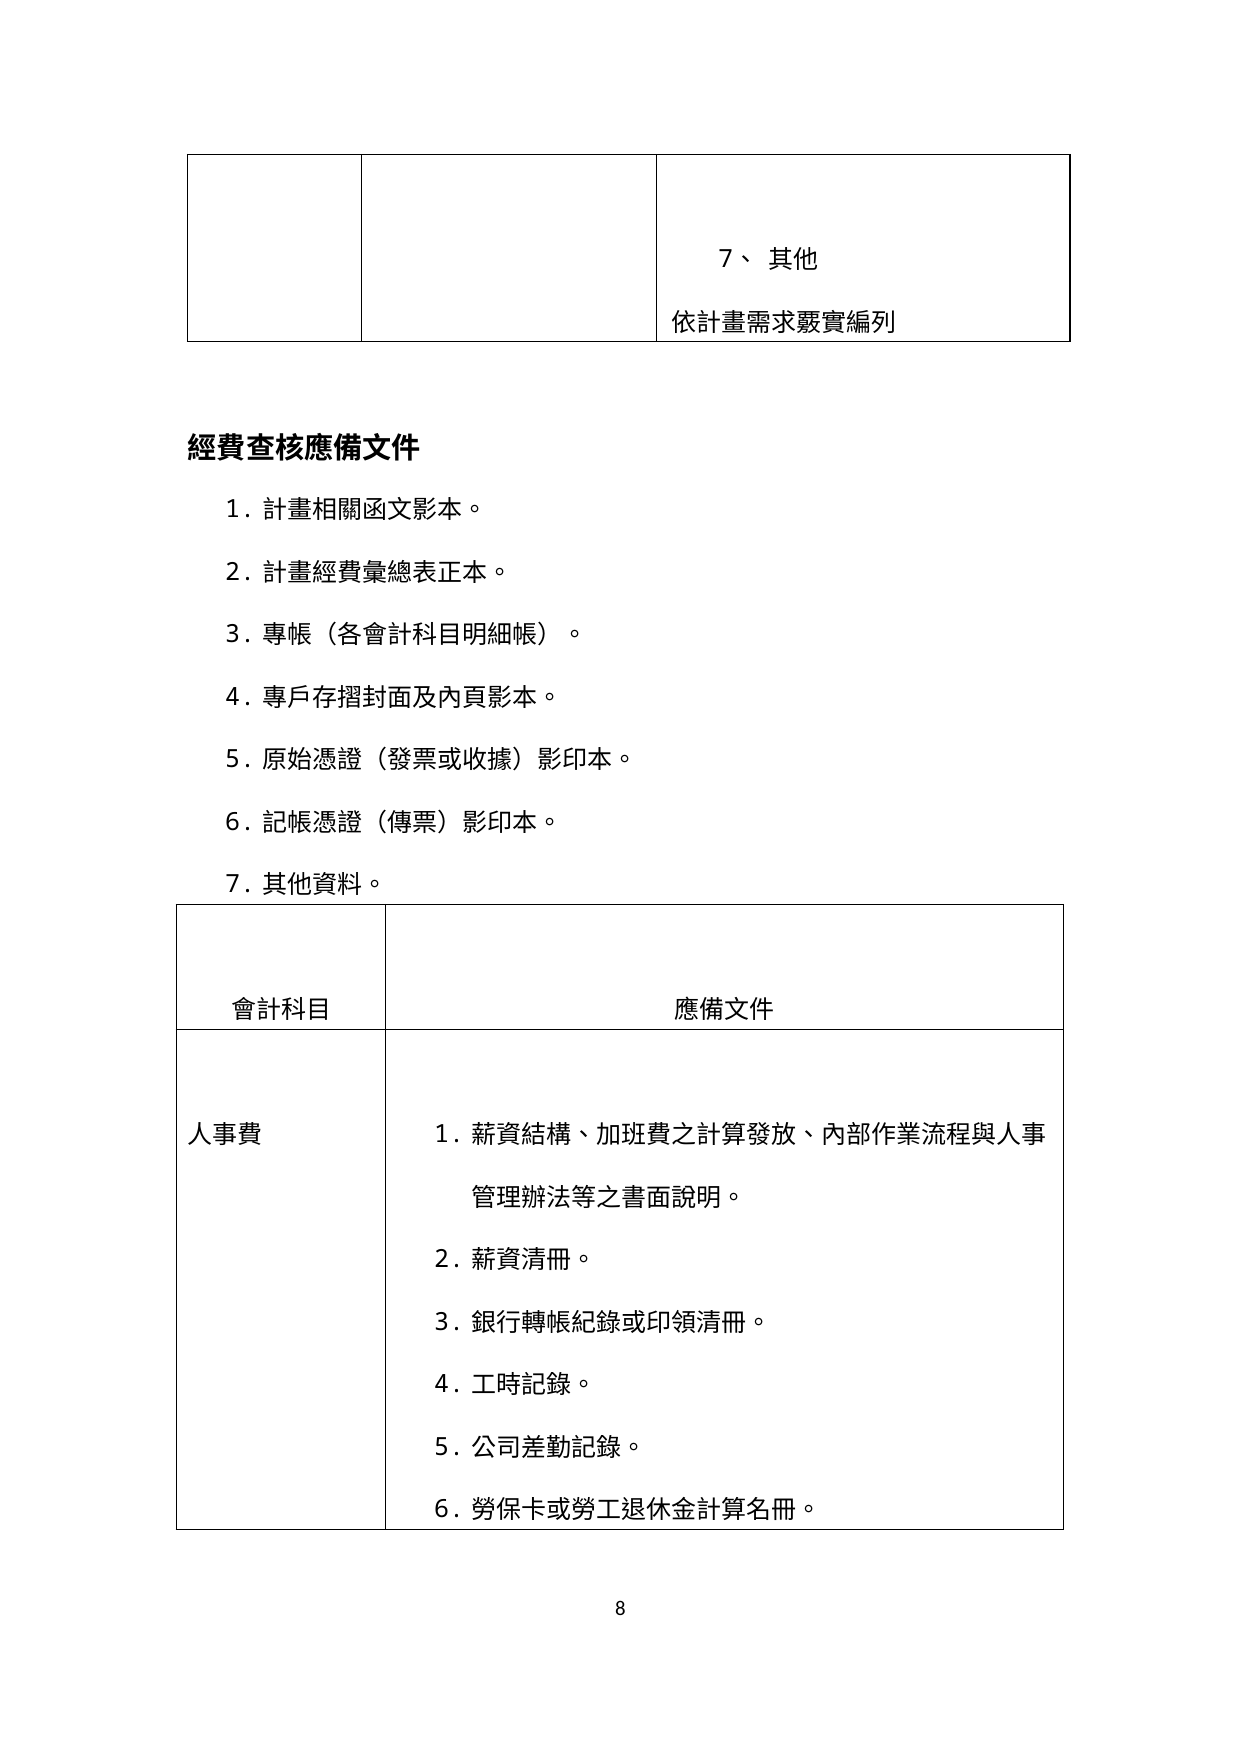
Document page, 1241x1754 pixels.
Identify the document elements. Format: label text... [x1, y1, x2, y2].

list 原始憑證（發票或收據）影印本。 [225, 716, 1053, 779]
table_cell [362, 155, 656, 341]
list 記帳憑證（傳票）影印本。 [225, 779, 1053, 841]
text 經費查核應備文件 [187, 404, 1053, 466]
table_cell 薪資結構、加班費之計算發放、內部作業流程與人事管理辦法等之書面說明。 薪資清冊。 銀行轉帳紀錄或印領清冊。 工時記錄。 公司差勤記錄。 勞保卡或勞工退休金計算名冊。 [386, 1030, 1063, 1529]
table_cell 本會計科目之編列不含營業稅 委託勞務 依計畫需求覈實編列。 合作研究 依計畫需求覈實編列 顧問費：係指專案計畫期間聘請國內外顧問、於計畫核准期間內所發生之酬勞費。所聘顧問應為核准列入執行計畫者，若有變更則應經變更程序取得本處同意。聘用顧問之服務單位若與委託研究為同一單位，則顧問與委員之費用應擇一編列。 （1）聘請國內專任顧問：每月88,830元至133,340元。 （2）聘請國內兼任顧問： (a)每週固定工作一天半以上者：每月10,770元至13,230元。 (b)不以時間而以工作量計算者：每月4,775元至7,225元。 (3)聘請國外顧問：依行政院「各機關聘請國外顧問、專家及學者來台工作期間支付費用最高標準表」編列。 專家鐘點費 （1）聘請國外專家學者：視個案衡酌國外專家學者聲譽、學術地位、課程內容及延聘難易度等條件自行訂定。 （2）國內聘請專家學者：每小時2000元整。 （3）聘請受補助機構內部人員：每小時1000元整。 訓練費 國內訓練費最高每人年15,000元。 審查費 （1）按字計酬者：每千字中文200元、外文250元。 （2）按件計酬者：中文每件810元、外文每件1,220元。 其他 依計畫需求覈實編列 [657, 155, 1069, 341]
list 專戶存摺封面及內頁影本。 [225, 654, 1053, 716]
list 計畫相關函文影本。 [225, 466, 1053, 529]
table_cell [188, 155, 361, 341]
table_header 會計科目 [177, 905, 385, 1029]
table_cell 人事費 [177, 1030, 385, 1529]
list 其他資料。 [225, 841, 1053, 904]
list 計畫經費彙總表正本。 [225, 529, 1053, 591]
table_header 應備文件 [386, 905, 1063, 1029]
list 專帳（各會計科目明細帳）。 [225, 591, 1053, 654]
